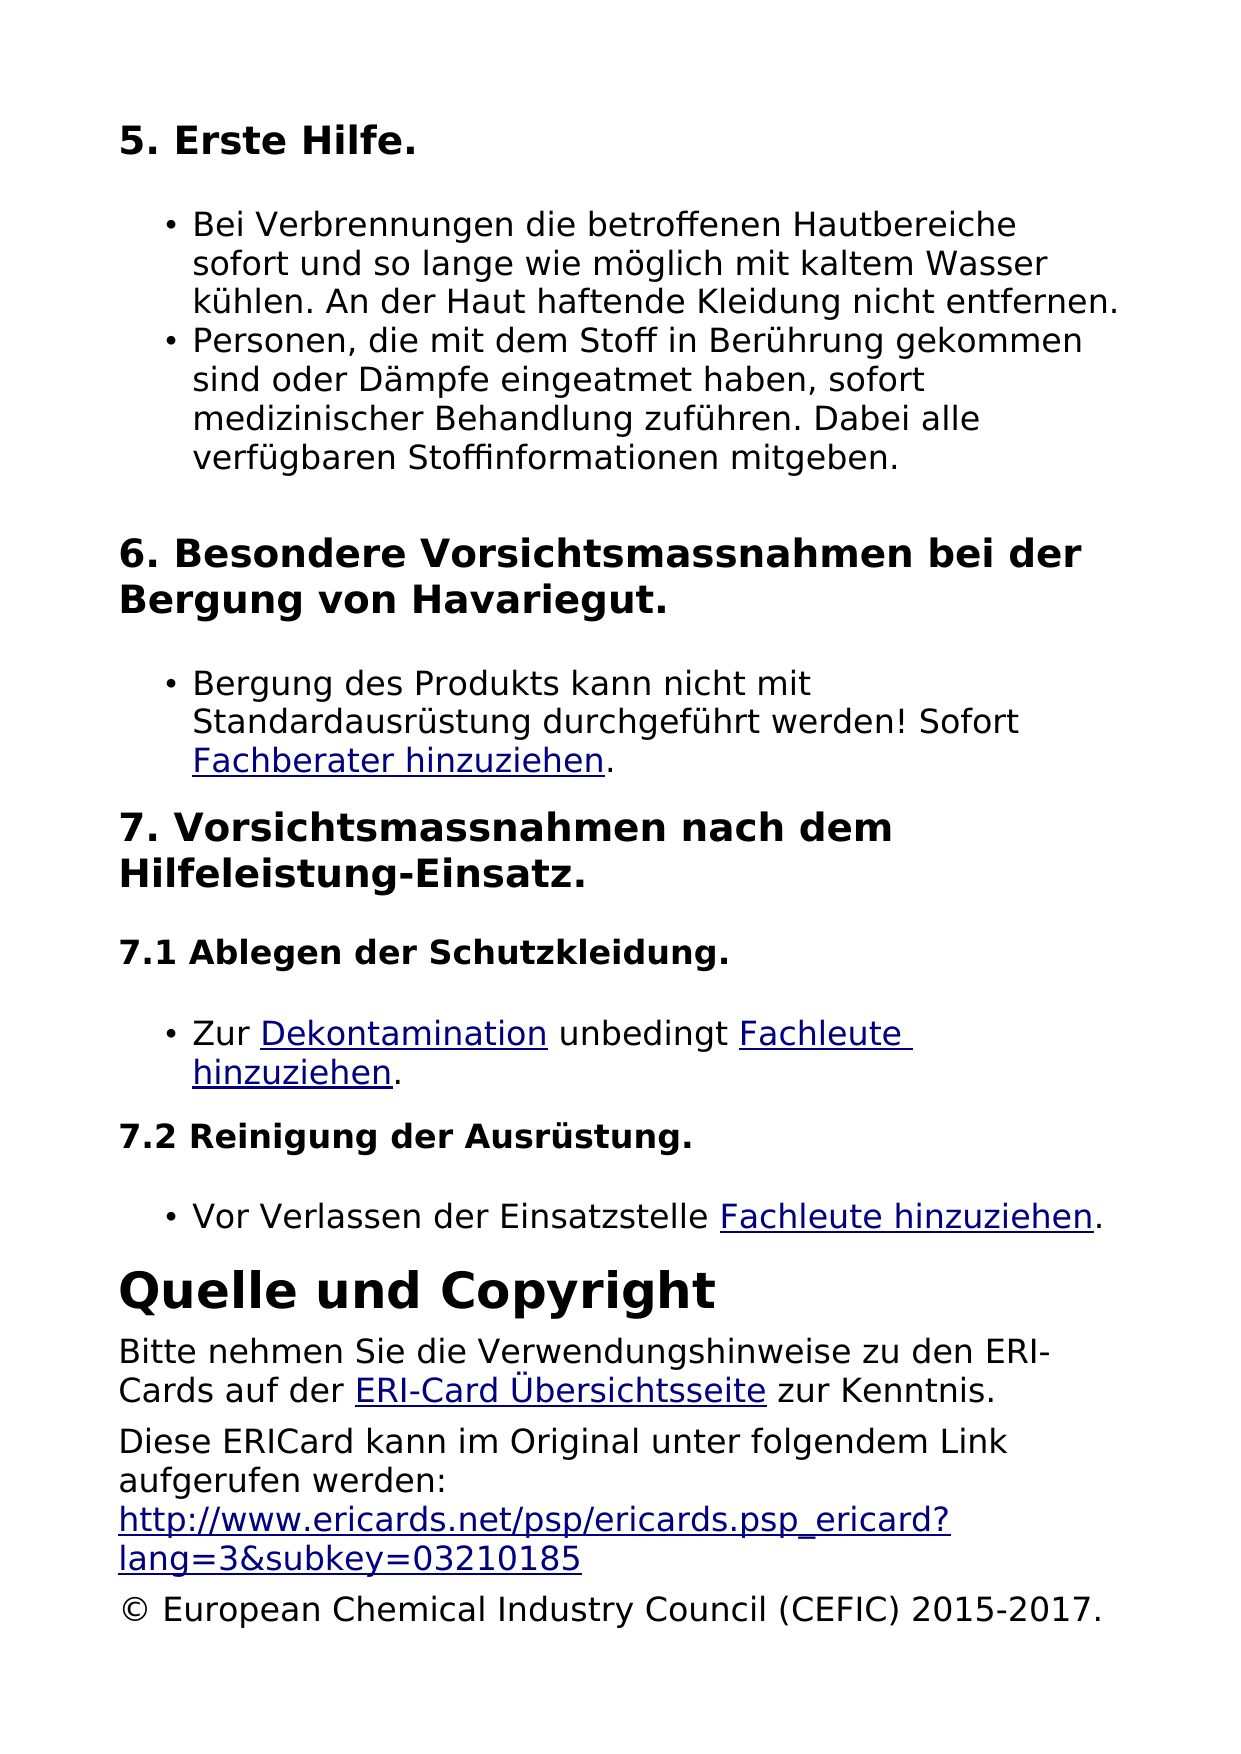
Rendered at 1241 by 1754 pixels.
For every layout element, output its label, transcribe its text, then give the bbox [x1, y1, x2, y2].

subtitle 7.1 Ablegen der Schutzkleidung. [118, 934, 1122, 972]
list Bergung des Produkts kann nicht mit Standardausrüstung durchgeführt werden! Sofort Fachberater hinzuziehen. [177, 664, 1122, 781]
text Bitte nehmen Sie die Verwendungshinweise zu den ERI-Cards auf der ERI-Card Übersichtsseite zur Kenntnis. [118, 1333, 1122, 1410]
list Bei Verbrennungen die betroffenen Hautbereiche sofort und so lange wie möglich mit kaltem Wasser kühlen. An der Haut haftende Kleidung nicht entfernen. [177, 205, 1122, 322]
list Personen, die mit dem Stoff in Berührung gekommen sind oder Dämpfe eingeatmet haben, sofort medizinischer Behandlung zuführen. Dabei alle verfügbaren Stoffinformationen mitgeben. [177, 322, 1122, 477]
subtitle 7.2 Reinigung der Ausrüstung. [118, 1117, 1122, 1156]
subtitle Quelle und Copyright [118, 1262, 1122, 1320]
subtitle 6. Besondere Vorsichtsmassnahmen bei der Bergung von Havariegut. [118, 532, 1122, 622]
list Zur Dekontamination unbedingt Fachleute hinzuziehen. [177, 1014, 1122, 1092]
subtitle 7. Vorsichtsmassnahmen nach dem Hilfeleistung-Einsatz. [118, 806, 1122, 896]
list Vor Verlassen der Einsatzstelle Fachleute hinzuziehen. [177, 1198, 1122, 1237]
text © European Chemical Industry Council (CEFIC) 2015-2017. [118, 1591, 1122, 1629]
text Diese ERICard kann im Original unter folgendem Link aufgerufen werden: http://www.ericards.net/psp/ericards.psp_ericard?lang=3&subkey=03210185 [118, 1423, 1122, 1578]
subtitle 5. Erste Hilfe. [118, 118, 1122, 163]
